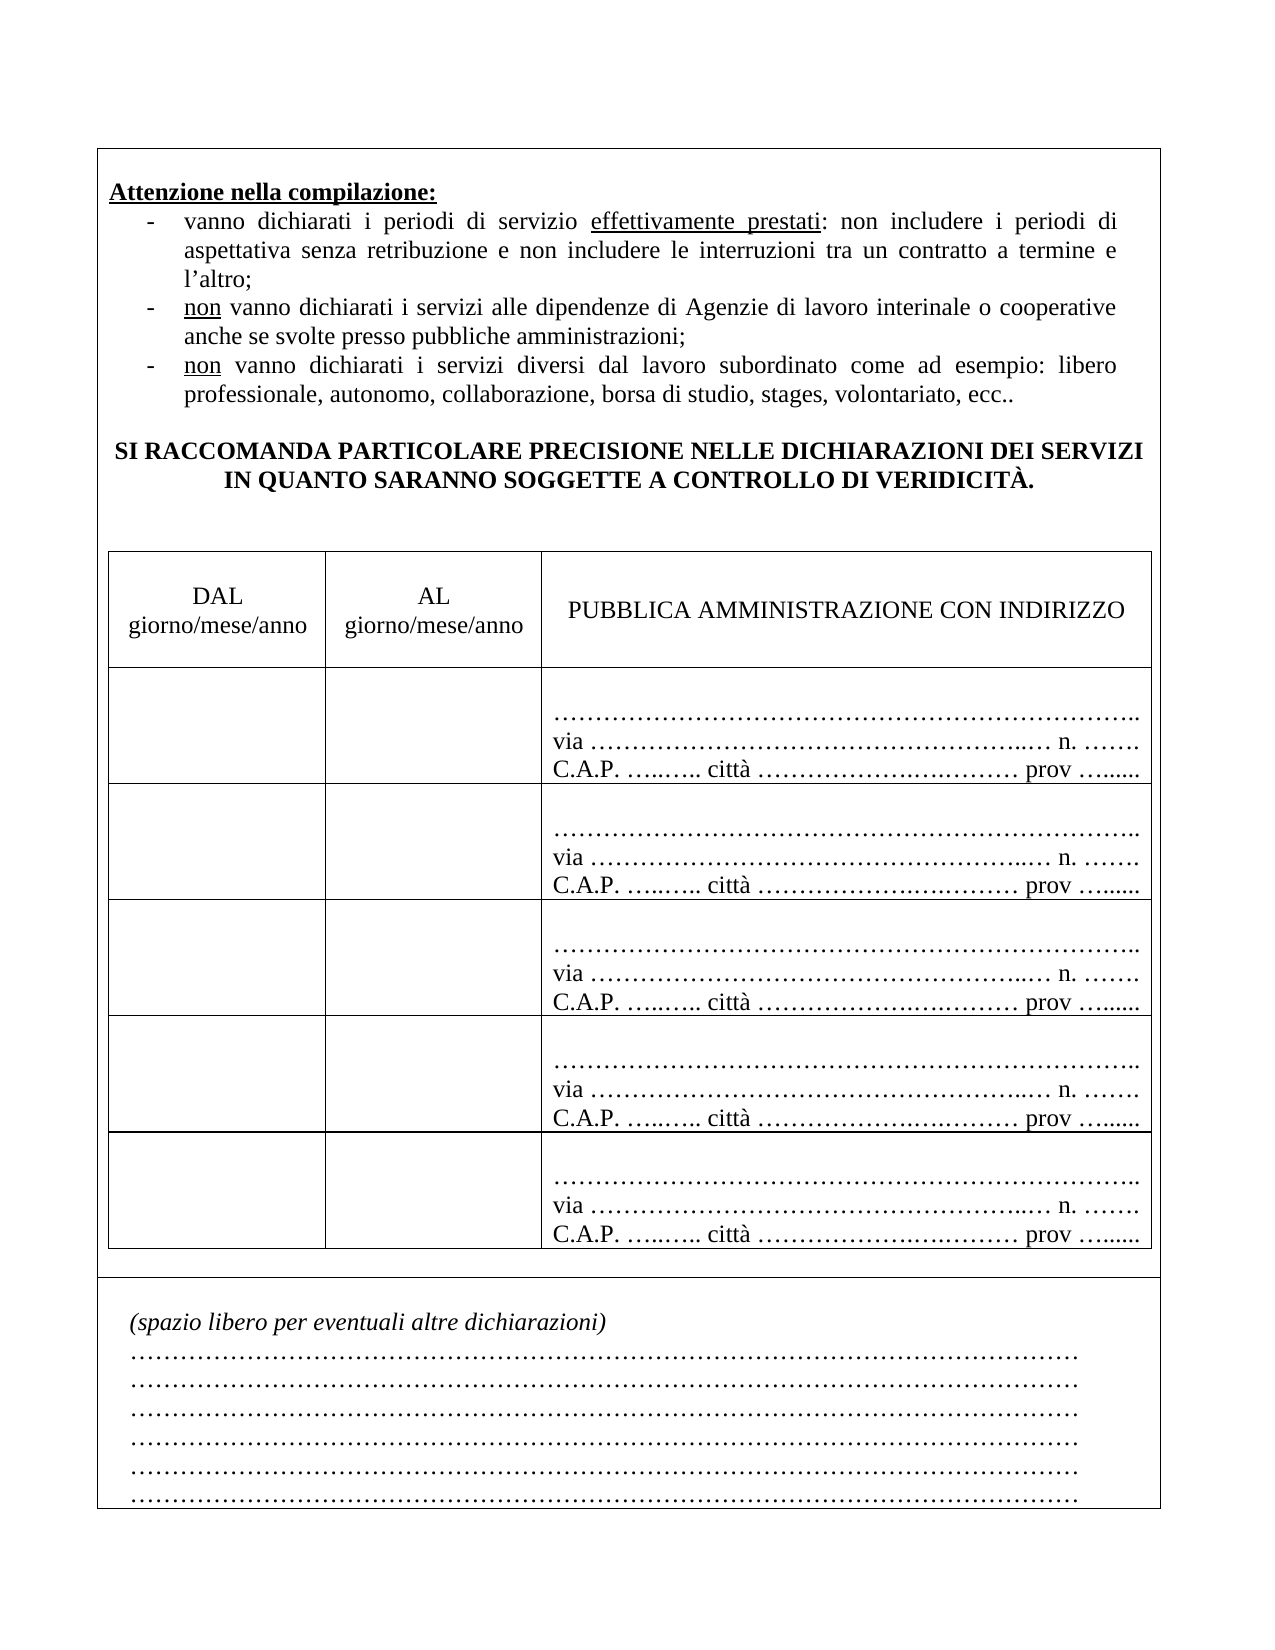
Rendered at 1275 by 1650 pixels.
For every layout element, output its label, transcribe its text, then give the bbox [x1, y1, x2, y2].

table_cell [326, 784, 541, 899]
table_cell [326, 900, 541, 1015]
table_cell [73, 148, 97, 1277]
table_cell [109, 784, 325, 899]
table_header AL giorno/mese/anno [326, 552, 541, 667]
table_cell [326, 1016, 541, 1131]
table_header PUBBLICA AMMINISTRAZIONE CON INDIRIZZO [542, 552, 1151, 667]
table_cell [109, 1016, 325, 1131]
table_cell …………………………………………………………….. via ……………………………………………..… n. ……. C.A.P. …..….. città ……………….….……… prov …...... [542, 1133, 1151, 1247]
table_cell [326, 668, 541, 783]
table_cell [109, 668, 325, 783]
table_cell [326, 1133, 541, 1247]
table_cell [109, 900, 325, 1015]
table_cell …………………………………………………………….. via ……………………………………………..… n. ……. C.A.P. …..….. città ……………….….……… prov …...... [542, 900, 1151, 1015]
table_cell …………………………………………………………….. via ……………………………………………..… n. ……. C.A.P. …..….. città ……………….….……… prov …...... [542, 784, 1151, 899]
table_cell …………………………………………………………….. via ……………………………………………..… n. ……. C.A.P. …..….. città ……………….….……… prov …...... [542, 668, 1151, 783]
table_cell …………………………………………………………….. via ……………………………………………..… n. ……. C.A.P. …..….. città ……………….….……… prov …...... [542, 1016, 1151, 1131]
table_cell [109, 1133, 325, 1247]
table_header DAL giorno/mese/anno [109, 552, 325, 667]
table_cell [73, 1277, 97, 1508]
table_cell (spazio libero per eventuali altre dichiarazioni) …………………………………………………………………………………………………… …………………………………………………………………………………………………… …………………………………………………………………………………………………… …………………………………………………………………………………………………… …………………………………………………………………………………………………… …………………………………………………………………………………………………… [98, 1278, 1160, 1508]
table_cell Attenzione nella compilazione: vanno dichiarati i periodi di servizio effettivamente prestati: non includere i periodi di aspettativa senza retribuzione e non includere le interruzioni tra un contratto a termine e l’altro; non vanno dichiarati i servizi alle dipendenze di Agenzie di lavoro interinale o cooperative anche se svolte presso pubbliche amministrazioni; non vanno dichiarati i servizi diversi dal lavoro subordinato come ad esempio: libero professionale, autonomo, collaborazione, borsa di studio, stages, volontariato, ecc.. SI RACCOMANDA PARTICOLARE PRECISIONE NELLE DICHIARAZIONI DEI SERVIZI IN QUANTO SARANNO SOGGETTE A CONTROLLO DI VERIDICITÀ. [98, 149, 1160, 1277]
